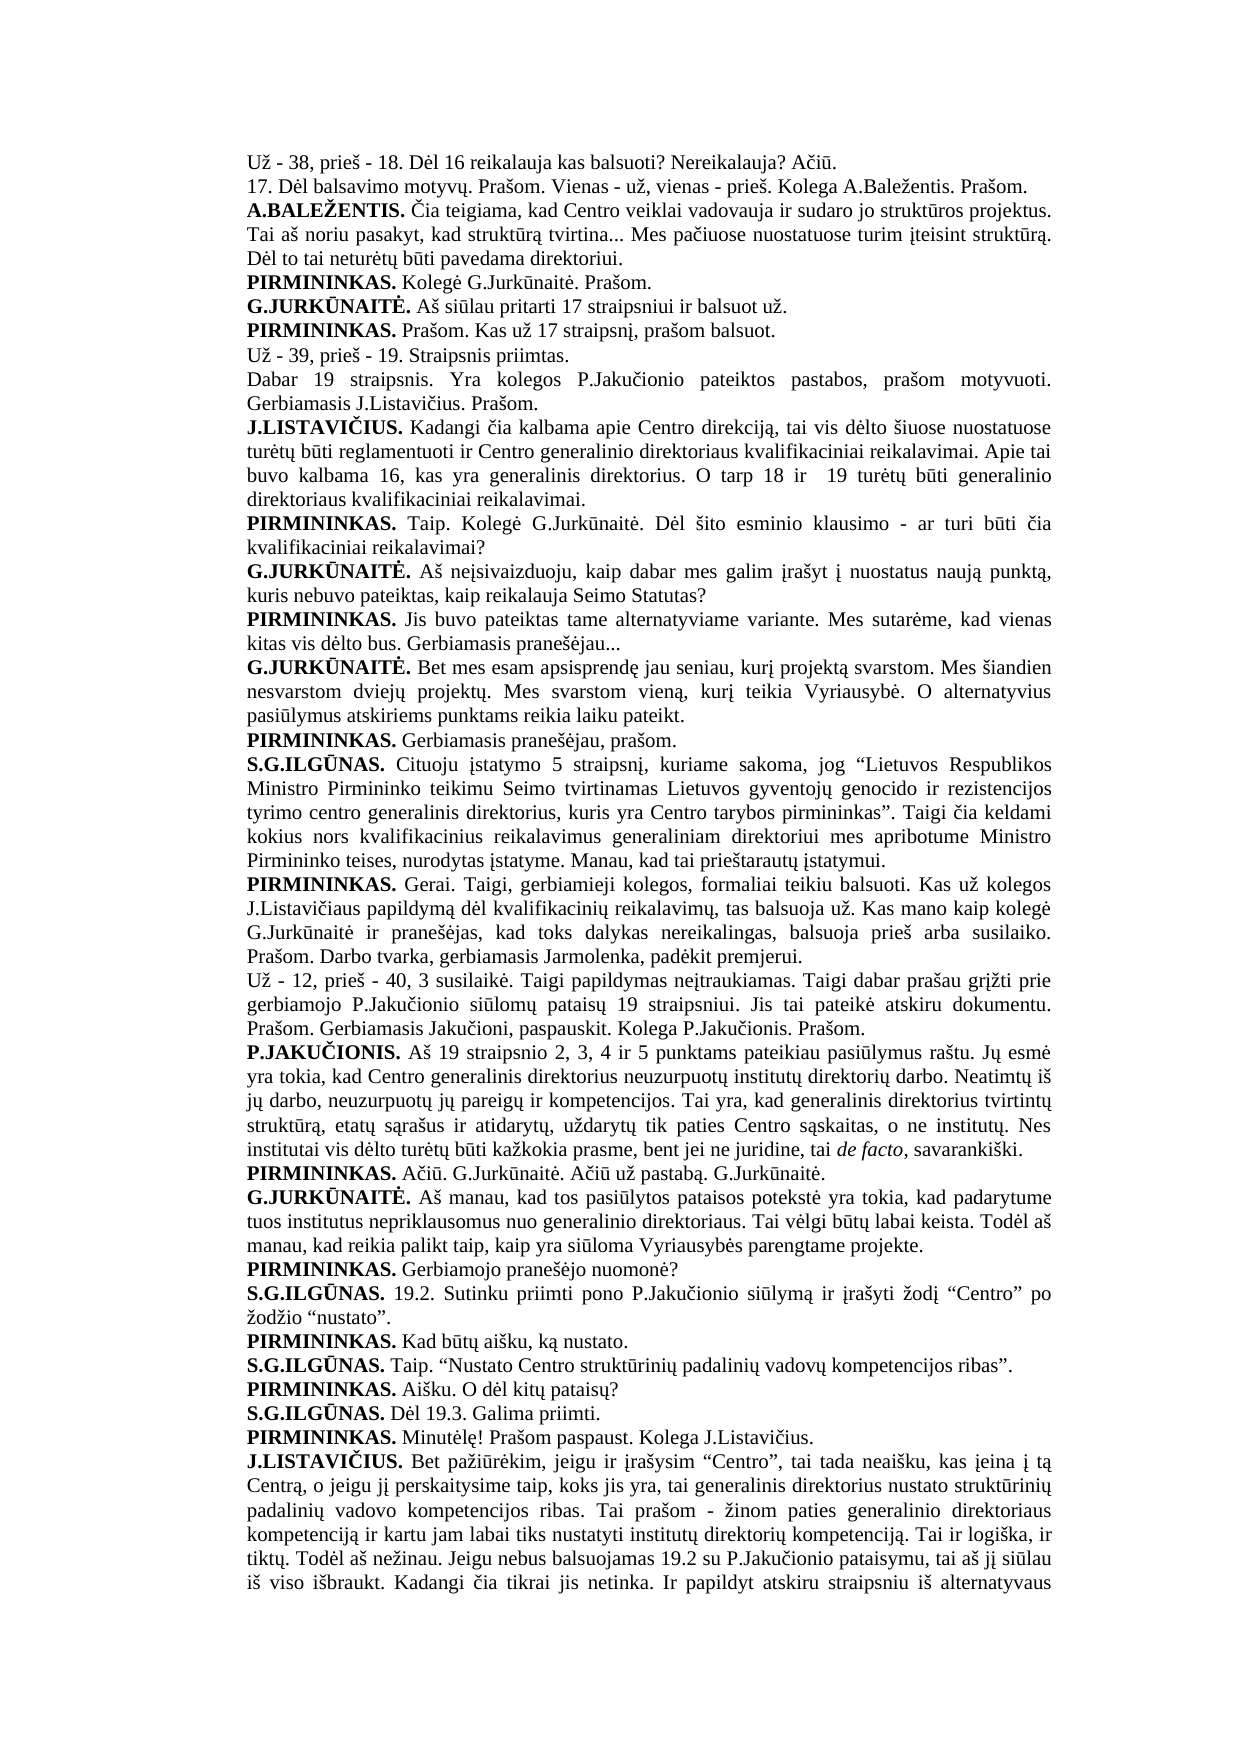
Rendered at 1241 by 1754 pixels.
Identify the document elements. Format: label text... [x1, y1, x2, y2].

text P.JAKUČIONIS. Aš 19 straipsnio 2, 3, 4 ir 5 punktams pateikiau pasiūlymus raštu. Jų esmė yra tokia, kad Centro generalinis direktorius neuzurpuotų institutų direktorių darbo. Neatimtų iš jų darbo, neuzurpuotų jų pareigų ir kompetencijos. Tai yra, kad generalinis direktorius tvirtintų struktūrą, etatų sąrašus ir atidarytų, uždarytų tik paties Centro sąskaitas, o ne institutų. Nes institutai vis dėlto turėtų būti kažkokia prasme, bent jei ne juridine, tai de facto, savarankiški. [247, 1040, 1053, 1161]
text PIRMININKAS. Aišku. O dėl kitų pataisų? [247, 1377, 1053, 1401]
text Už - 39, prieš - 19. Straipsnis priimtas. [247, 342, 1053, 367]
text PIRMININKAS. Minutėlę! Prašom paspaust. Kolega J.Listavičius. [247, 1425, 1053, 1449]
text A.BALEŽENTIS. Čia teigiama, kad Centro veiklai vadovauja ir sudaro jo struktūros projektus. Tai aš noriu pasakyt, kad struktūrą tvirtina... Mes pačiuose nuostatuose turim įteisint struktūrą. Dėl to tai neturėtų būti pavedama direktoriui. [247, 198, 1053, 270]
text Už - 12, prieš - 40, 3 susilaikė. Taigi papildymas neįtraukiamas. Taigi dabar prašau grįžti prie gerbiamojo P.Jakučionio siūlomų pataisų 19 straipsniui. Jis tai pateikė atskiru dokumentu. Prašom. Gerbiamasis Jakučioni, paspauskit. Kolega P.Jakučionis. Prašom. [247, 968, 1053, 1040]
text 17. Dėl balsavimo motyvų. Prašom. Vienas - už, vienas - prieš. Kolega A.Baležentis. Prašom. [247, 174, 1053, 198]
text G.JURKŪNAITĖ. Aš siūlau pritarti 17 straipsniui ir balsuot už. [247, 294, 1053, 318]
text J.LISTAVIČIUS. Kadangi čia kalbama apie Centro direkciją, tai vis dėlto šiuose nuostatuose turėtų būti reglamentuoti ir Centro generalinio direktoriaus kvalifikaciniai reikalavimai. Apie tai buvo kalbama 16, kas yra generalinis direktorius. O tarp 18 ir 19 turėtų būti generalinio direktoriaus kvalifikaciniai reikalavimai. [247, 415, 1053, 511]
text G.JURKŪNAITĖ. Aš neįsivaizduoju, kaip dabar mes galim įrašyt į nuostatus naują punktą, kuris nebuvo pateiktas, kaip reikalauja Seimo Statutas? [247, 559, 1053, 607]
text S.G.ILGŪNAS. 19.2. Sutinku priimti pono P.Jakučionio siūlymą ir įrašyti žodį “Centro” po žodžio “nustato”. [247, 1281, 1053, 1329]
text PIRMININKAS. Kad būtų aišku, ką nustato. [247, 1329, 1053, 1353]
text J.LISTAVIČIUS. Bet pažiūrėkim, jeigu ir įrašysim “Centro”, tai tada neaišku, kas įeina į tą Centrą, o jeigu jį perskaitysime taip, koks jis yra, tai generalinis direktorius nustato struktūrinių padalinių vadovo kompetencijos ribas. Tai prašom - žinom paties generalinio direktoriaus kompetenciją ir kartu jam labai tiks nustatyti institutų direktorių kompetenciją. Tai ir logiška, ir tiktų. Todėl aš nežinau. Jeigu nebus balsuojamas 19.2 su P.Jakučionio pataisymu, tai aš jį siūlau iš viso išbraukt. Kadangi čia tikrai jis netinka. Ir papildyt atskiru straipsniu iš alternatyvaus [247, 1449, 1053, 1594]
text G.JURKŪNAITĖ. Bet mes esam apsisprendę jau seniau, kurį projektą svarstom. Mes šiandien nesvarstom dviejų projektų. Mes svarstom vieną, kurį teikia Vyriausybė. O alternatyvius pasiūlymus atskiriems punktams reikia laiku pateikt. [247, 655, 1053, 727]
text PIRMININKAS. Kolegė G.Jurkūnaitė. Prašom. [247, 270, 1053, 294]
text PIRMININKAS. Taip. Kolegė G.Jurkūnaitė. Dėl šito esminio klausimo - ar turi būti čia kvalifikaciniai reikalavimai? [247, 511, 1053, 559]
text S.G.ILGŪNAS. Dėl 19.3. Galima priimti. [247, 1401, 1053, 1425]
text Už - 38, prieš - 18. Dėl 16 reikalauja kas balsuoti? Nereikalauja? Ačiū. [247, 150, 1053, 174]
text PIRMININKAS. Ačiū. G.Jurkūnaitė. Ačiū už pastabą. G.Jurkūnaitė. [247, 1161, 1053, 1185]
text S.G.ILGŪNAS. Taip. “Nustato Centro struktūrinių padalinių vadovų kompetencijos ribas”. [247, 1353, 1053, 1377]
text PIRMININKAS. Gerbiamojo pranešėjo nuomonė? [247, 1257, 1053, 1281]
text PIRMININKAS. Jis buvo pateiktas tame alternatyviame variante. Mes sutarėme, kad vienas kitas vis dėlto bus. Gerbiamasis pranešėjau... [247, 607, 1053, 655]
text PIRMININKAS. Gerbiamasis pranešėjau, prašom. [247, 727, 1053, 752]
text G.JURKŪNAITĖ. Aš manau, kad tos pasiūlytos pataisos potekstė yra tokia, kad padarytume tuos institutus nepriklausomus nuo generalinio direktoriaus. Tai vėlgi būtų labai keista. Todėl aš manau, kad reikia palikt taip, kaip yra siūloma Vyriausybės parengtame projekte. [247, 1185, 1053, 1257]
text S.G.ILGŪNAS. Cituoju įstatymo 5 straipsnį, kuriame sakoma, jog “Lietuvos Respublikos Ministro Pirmininko teikimu Seimo tvirtinamas Lietuvos gyventojų genocido ir rezistencijos tyrimo centro generalinis direktorius, kuris yra Centro tarybos pirmininkas”. Taigi čia keldami kokius nors kvalifikacinius reikalavimus generaliniam direktoriui mes apribotume Ministro Pirmininko teises, nurodytas įstatyme. Manau, kad tai prieštarautų įstatymui. [247, 752, 1053, 872]
text Dabar 19 straipsnis. Yra kolegos P.Jakučionio pateiktos pastabos, prašom motyvuoti. Gerbiamasis J.Listavičius. Prašom. [247, 367, 1053, 415]
text PIRMININKAS. Prašom. Kas už 17 straipsnį, prašom balsuot. [247, 318, 1053, 342]
text PIRMININKAS. Gerai. Taigi, gerbiamieji kolegos, formaliai teikiu balsuoti. Kas už kolegos J.Listavičiaus papildymą dėl kvalifikacinių reikalavimų, tas balsuoja už. Kas mano kaip kolegė G.Jurkūnaitė ir pranešėjas, kad toks dalykas nereikalingas, balsuoja prieš arba susilaiko. Prašom. Darbo tvarka, gerbiamasis Jarmolenka, padėkit premjerui. [247, 872, 1053, 968]
